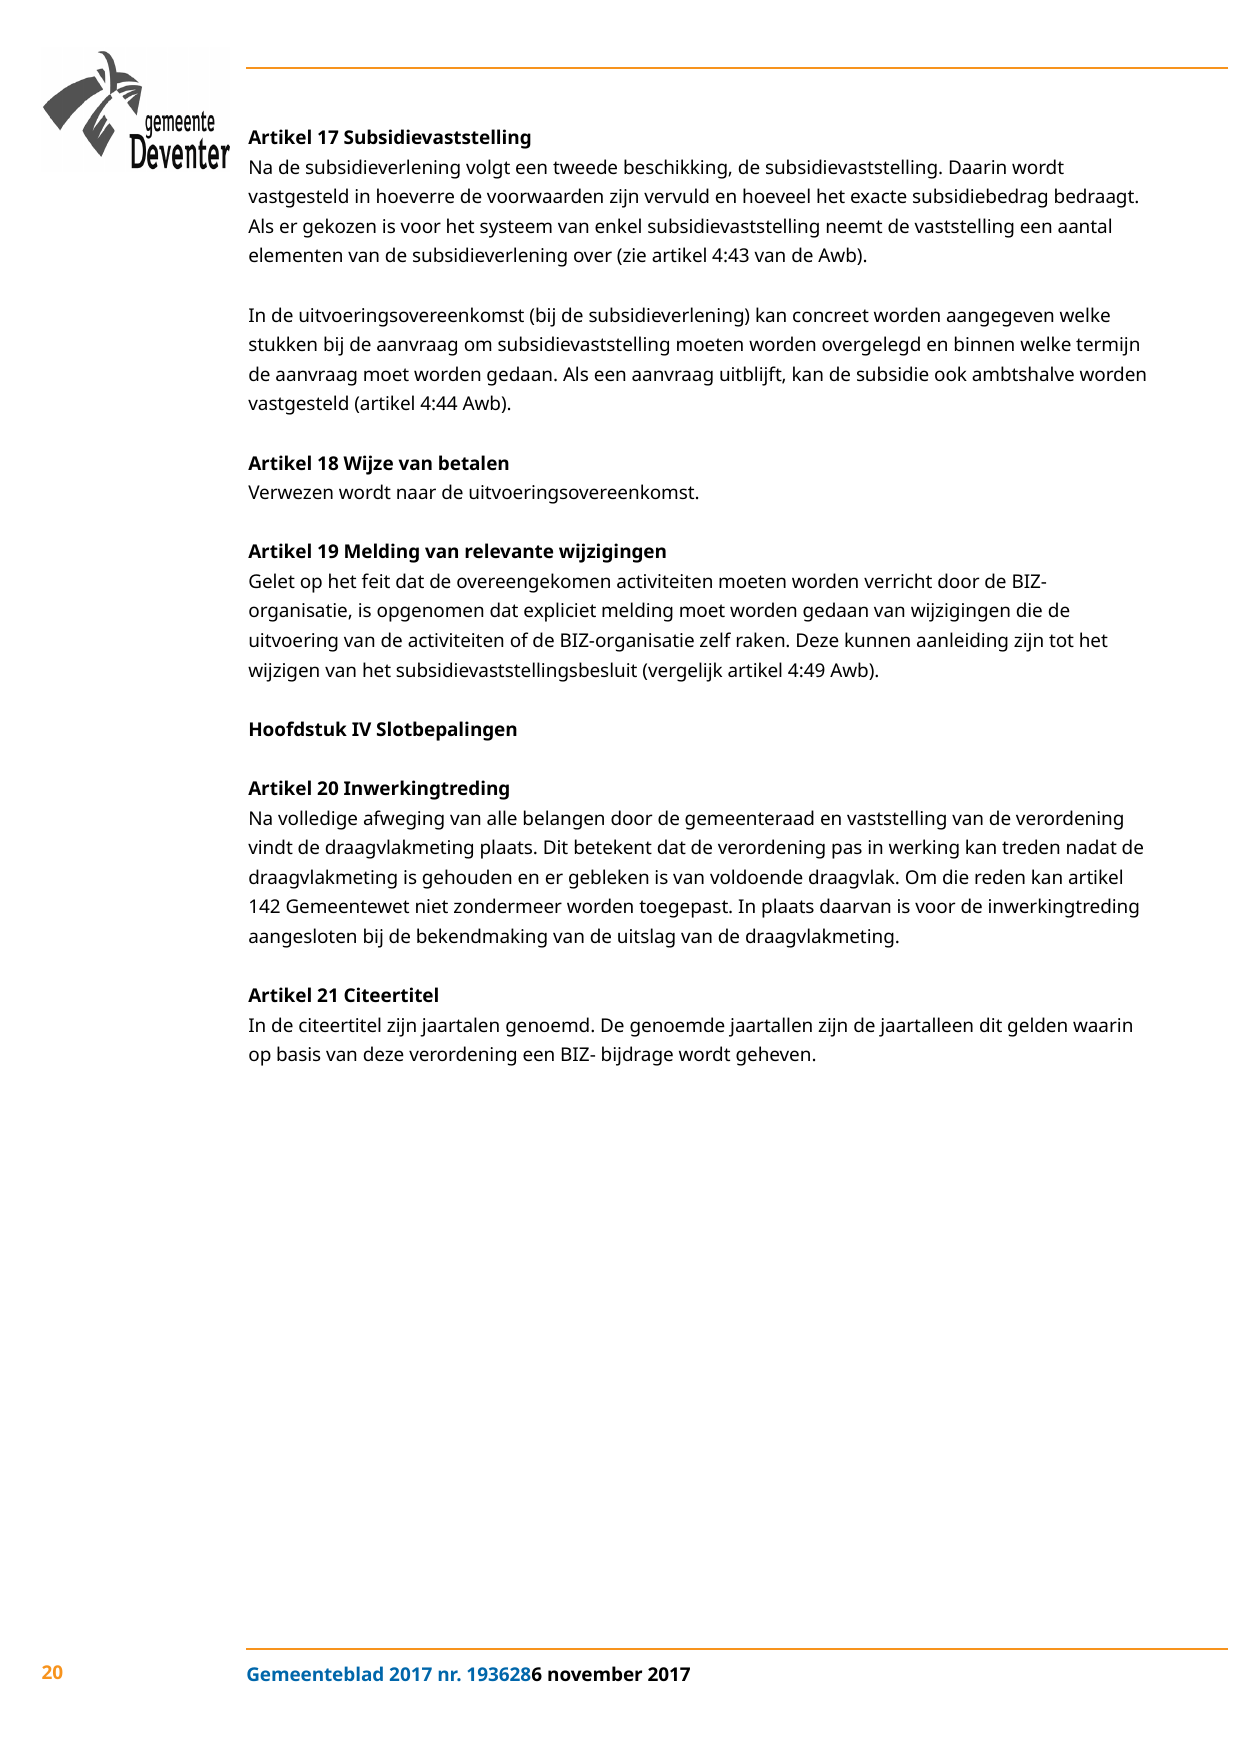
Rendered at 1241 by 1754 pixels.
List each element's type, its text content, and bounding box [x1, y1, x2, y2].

text In de uitvoeringsovereenkomst (bij de subsidieverlening) kan concreet worden aangegeven welke stukken bij de aanvraag om subsidievaststelling moeten worden overgelegd en binnen welke termijn de aanvraag moet worden gedaan. Als een aanvraag uitblijft, kan de subsidie ook ambtshalve worden vastgesteld (artikel 4:44 Awb). [248, 302, 1152, 416]
text Na de subsidieverlening volgt een tweede beschikking, de subsidievaststelling. Daarin wordt vastgesteld in hoeverre de voorwaarden zijn vervuld en hoeveel het exacte subsidiebedrag bedraagt. Als er gekozen is voor het systeem van enkel subsidievaststelling neemt de vaststelling een aantal elementen van de subsidieverlening over (zie artikel 4:43 van de Awb). [248, 154, 1152, 268]
text Verwezen wordt naar de uitvoeringsovereenkomst. [248, 479, 1152, 505]
text In de citeertitel zijn jaartalen genoemd. De genoemde jaartallen zijn de jaartalleen dit gelden waarin op basis van deze verordening een BIZ- bijdrage wordt geheven. [248, 1012, 1152, 1067]
text Artikel 19 Melding van relevante wijzigingen [248, 538, 1152, 564]
text Artikel 17 Subsidievaststelling [248, 124, 1152, 150]
text Na volledige afweging van alle belangen door de gemeenteraad en vaststelling van de verordening vindt de draagvlakmeting plaats. Dit betekent dat de verordening pas in werking kan treden nadat de draagvlakmeting is gehouden en er gebleken is van voldoende draagvlak. Om die reden kan artikel 142 Gemeentewet niet zondermeer worden toegepast. In plaats daarvan is voor de inwerkingtreding aangesloten bij de bekendmaking van de uitslag van de draagvlakmeting. [248, 805, 1152, 949]
text Artikel 20 Inwerkingtreding [248, 775, 1152, 801]
text Artikel 21 Citeertitel [248, 982, 1152, 1008]
text Artikel 18 Wijze van betalen [248, 450, 1152, 476]
text Gelet op het feit dat de overeengekomen activiteiten moeten worden verricht door de BIZ-organisatie, is opgenomen dat expliciet melding moet worden gedaan van wijzigingen die de uitvoering van de activiteiten of de BIZ-organisatie zelf raken. Deze kunnen aanleiding zijn tot het wijzigen van het subsidievaststellingsbesluit (vergelijk artikel 4:49 Awb). [248, 568, 1152, 683]
text Hoofdstuk IV Slotbepalingen [248, 716, 1152, 742]
picture [41, 47, 231, 172]
